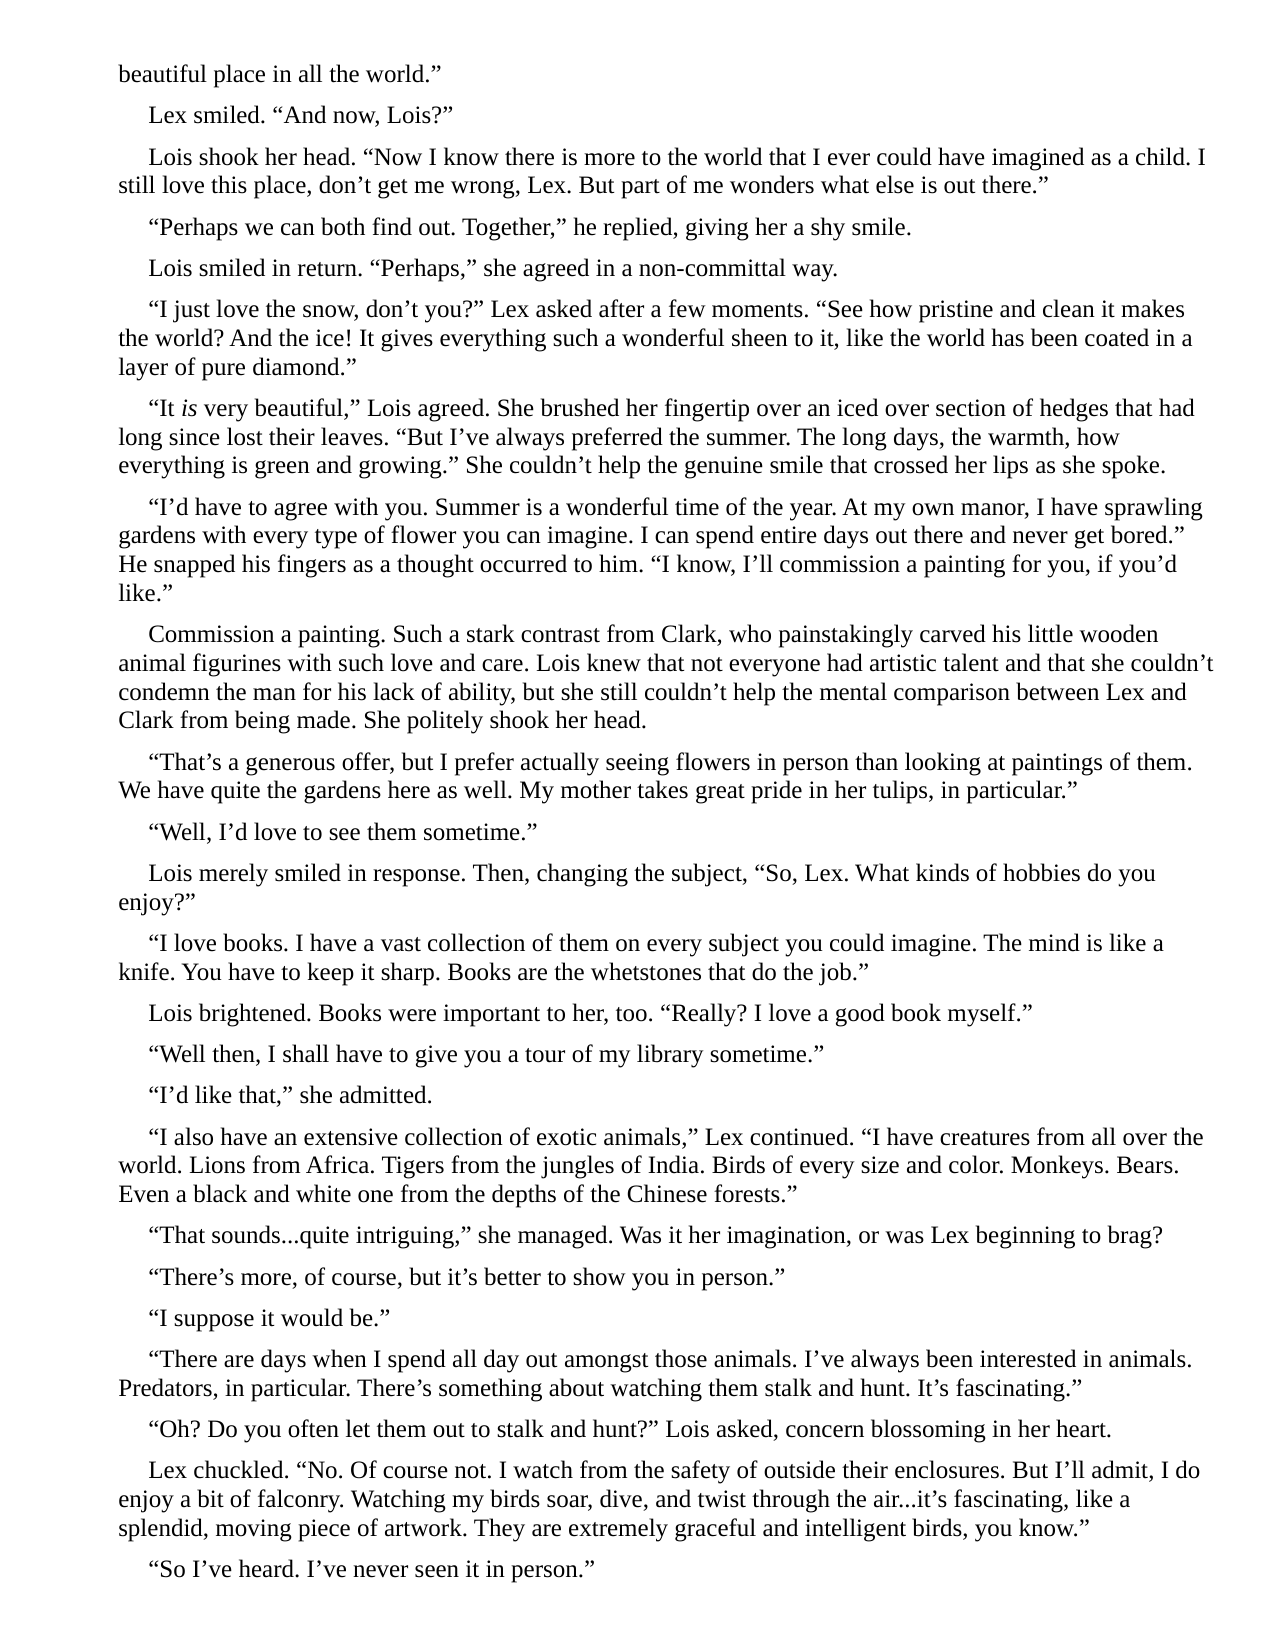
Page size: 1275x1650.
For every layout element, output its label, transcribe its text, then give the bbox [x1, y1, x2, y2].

text Lex chuckled. “No. Of course not. I watch from the safety of outside their enclosures. But I’ll admit, I do enjoy a bit of falconry. Watching my birds soar, dive, and twist through the air...it’s fascinating, like a splendid, moving piece of artwork. They are extremely graceful and intelligent birds, you know.” [118, 1455, 1216, 1542]
text beautiful place in all the world.” [118, 59, 1216, 88]
text Lois shook her head. “Now I know there is more to the world that I ever could have imagined as a child. I still love this place, don’t get me wrong, Lex. But part of me wonders what else is out there.” [118, 142, 1216, 199]
text “I’d have to agree with you. Summer is a wonderful time of the year. At my own manor, I have sprawling gardens with every type of flower you can imagine. I can spend entire days out there and never get bored.” He snapped his fingers as a thought occurred to him. “I know, I’ll commission a painting for you, if you’d like.” [118, 492, 1216, 607]
text “So I’ve heard. I’ve never seen it in person.” [118, 1554, 1216, 1583]
text “I suppose it would be.” [118, 1303, 1216, 1332]
text Commission a painting. Such a stark contrast from Clark, who painstakingly carved his little wooden animal figurines with such love and care. Lois knew that not everyone had artistic talent and that she couldn’t condemn the man for his lack of ability, but she still couldn’t help the mental comparison between Lex and Clark from being made. She politely shook her head. [118, 619, 1216, 734]
text “That sounds...quite intriguing,” she managed. Was it her imagination, or was Lex beginning to brag? [118, 1220, 1216, 1249]
text “I’d like that,” she admitted. [118, 1080, 1216, 1109]
text Lois smiled in return. “Perhaps,” she agreed in a non-committal way. [118, 253, 1216, 282]
text “Well, I’d love to see them sometime.” [118, 817, 1216, 845]
text “It is very beautiful,” Lois agreed. She brushed her fingertip over an iced over section of hedges that had long since lost their leaves. “But I’ve always preferred the summer. The long days, the warmth, how everything is green and growing.” She couldn’t help the genuine smile that crossed her lips as she spoke. [118, 393, 1216, 479]
text “Well then, I shall have to give you a tour of my library sometime.” [118, 1039, 1216, 1068]
text Lex smiled. “And now, Lois?” [118, 100, 1216, 129]
text “That’s a generous offer, but I prefer actually seeing flowers in person than looking at paintings of them. We have quite the gardens here as well. My mother takes great pride in her tulips, in particular.” [118, 747, 1216, 804]
text “I love books. I have a vast collection of them on every subject you could imagine. The mind is like a knife. You have to keep it sharp. Books are the whetstones that do the job.” [118, 928, 1216, 985]
text “I also have an extensive collection of exotic animals,” Lex continued. “I have creatures from all over the world. Lions from Africa. Tigers from the jungles of India. Birds of every size and color. Monkeys. Bears. Even a black and white one from the depths of the Chinese forests.” [118, 1122, 1216, 1208]
text Lois brightened. Books were important to her, too. “Really? I love a good book myself.” [118, 998, 1216, 1027]
text “There are days when I spend all day out amongst those animals. I’ve always been interested in animals. Predators, in particular. There’s something about watching them stalk and hunt. It’s fascinating.” [118, 1344, 1216, 1402]
text “Perhaps we can both find out. Together,” he replied, giving her a shy smile. [118, 212, 1216, 240]
text “Oh? Do you often let them out to stalk and hunt?” Lois asked, concern blossoming in her heart. [118, 1414, 1216, 1443]
text “There’s more, of course, but it’s better to show you in person.” [118, 1262, 1216, 1290]
text “I just love the snow, don’t you?” Lex asked after a few moments. “See how pristine and clean it makes the world? And the ice! It gives everything such a wonderful sheen to it, like the world has been coated in a layer of pure diamond.” [118, 294, 1216, 380]
text Lois merely smiled in response. Then, changing the subject, “So, Lex. What kinds of hobbies do you enjoy?” [118, 858, 1216, 915]
